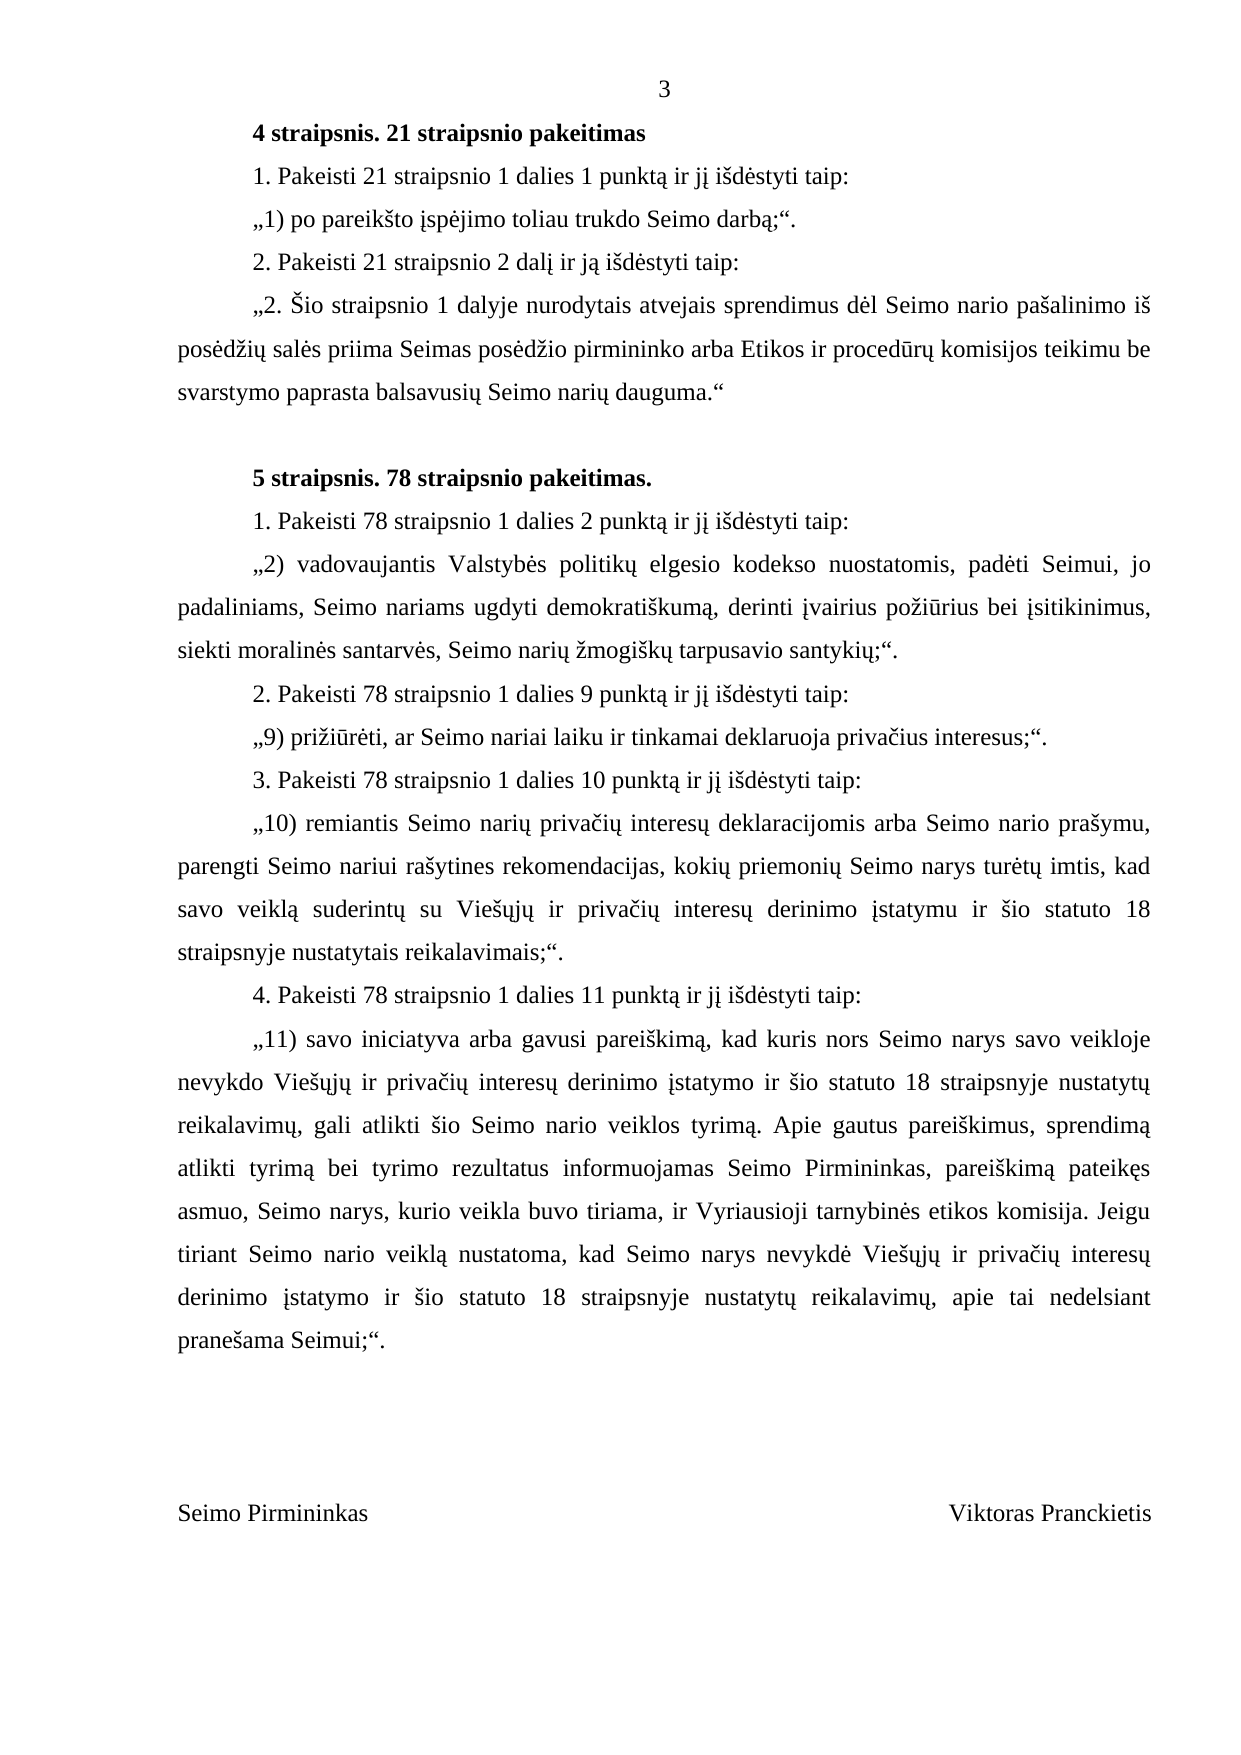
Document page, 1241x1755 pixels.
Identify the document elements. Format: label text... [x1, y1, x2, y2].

text „10) remiantis Seimo narių privačių interesų deklaracijomis arba Seimo nario prašymu, parengti Seimo nariui rašytines rekomendacijas, kokių priemonių Seimo narys turėtų imtis, kad savo veiklą suderintų su Viešųjų ir privačių interesų derinimo įstatymu ir šio statuto 18 straipsnyje nustatytais reikalavimais;“. [177, 808, 1152, 966]
text 4. Pakeisti 78 straipsnio 1 dalies 11 punktą ir jį išdėstyti taip: [177, 981, 1152, 1009]
text „9) prižiūrėti, ar Seimo nariai laiku ir tinkamai deklaruoja privačius interesus;“. [177, 722, 1152, 751]
text 5 straipsnis. 78 straipsnio pakeitimas. [177, 463, 1152, 492]
text 1. Pakeisti 78 straipsnio 1 dalies 2 punktą ir jį išdėstyti taip: [177, 506, 1152, 535]
text 3. Pakeisti 78 straipsnio 1 dalies 10 punktą ir jį išdėstyti taip: [177, 765, 1152, 794]
text „11) savo iniciatyva arba gavusi pareiškimą, kad kuris nors Seimo narys savo veikloje nevykdo Viešųjų ir privačių interesų derinimo įstatymo ir šio statuto 18 straipsnyje nustatytų reikalavimų, gali atlikti šio Seimo nario veiklos tyrimą. Apie gautus pareiškimus, sprendimą atlikti tyrimą bei tyrimo rezultatus informuojamas Seimo Pirmininkas, pareiškimą pateikęs asmuo, Seimo narys, kurio veikla buvo tiriama, ir Vyriausioji tarnybinės etikos komisija. Jeigu tiriant Seimo nario veiklą nustatoma, kad Seimo narys nevykdė Viešųjų ir privačių interesų derinimo įstatymo ir šio statuto 18 straipsnyje nustatytų reikalavimų, apie tai nedelsiant pranešama Seimui;“. [177, 1024, 1152, 1354]
text „2) vadovaujantis Valstybės politikų elgesio kodekso nuostatomis, padėti Seimui, jo padaliniams, Seimo nariams ugdyti demokratiškumą, derinti įvairius požiūrius bei įsitikinimus, siekti moralinės santarvės, Seimo narių žmogiškų tarpusavio santykių;“. [177, 549, 1152, 664]
text „2. Šio straipsnio 1 dalyje nurodytais atvejais sprendimus dėl Seimo nario pašalinimo iš posėdžių salės priima Seimas posėdžio pirmininko arba Etikos ir procedūrų komisijos teikimu be svarstymo paprasta balsavusių Seimo narių dauguma.“ [177, 291, 1152, 406]
text 1. Pakeisti 21 straipsnio 1 dalies 1 punktą ir jį išdėstyti taip: [177, 161, 1152, 190]
text „1) po pareikšto įspėjimo toliau trukdo Seimo darbą;“. [177, 204, 1152, 233]
text 4 straipsnis. 21 straipsnio pakeitimas [177, 118, 1152, 147]
text 2. Pakeisti 78 straipsnio 1 dalies 9 punktą ir jį išdėstyti taip: [177, 679, 1152, 707]
text Seimo Pirmininkas Viktoras Pranckietis [177, 1498, 1152, 1527]
text 2. Pakeisti 21 straipsnio 2 dalį ir ją išdėstyti taip: [177, 247, 1152, 276]
